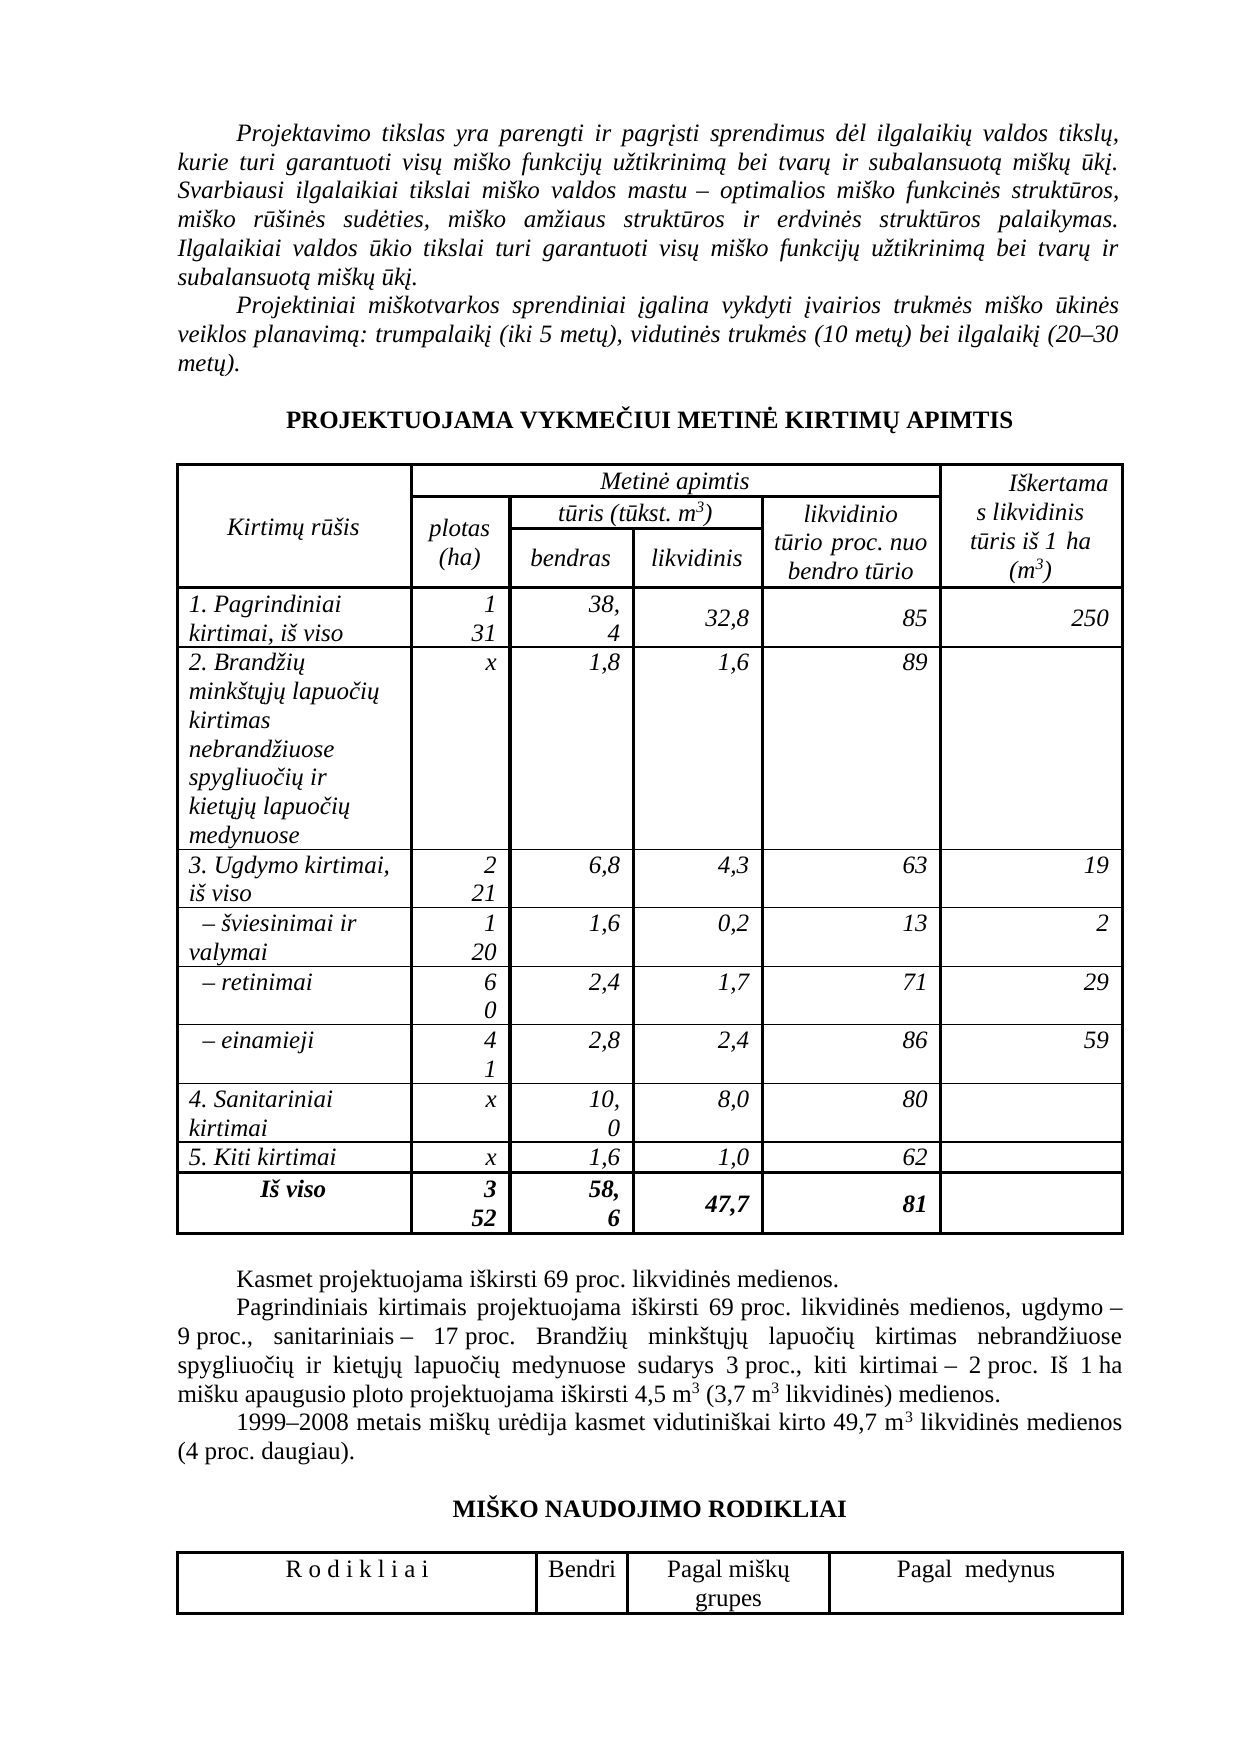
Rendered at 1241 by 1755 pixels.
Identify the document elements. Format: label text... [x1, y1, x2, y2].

table_cell 47,7 [635, 1174, 761, 1232]
table_cell 85 [764, 589, 939, 646]
table_header Kirtimų rūšis [179, 466, 410, 586]
table_cell 131 [413, 589, 508, 646]
table_cell Iš viso [179, 1174, 410, 1232]
table_cell 59 [942, 1025, 1121, 1083]
table_cell 6,8 [512, 850, 632, 907]
table_cell 2,8 [512, 1025, 632, 1083]
table_cell – šviesinimai ir valymai [179, 908, 410, 966]
table_cell 1,0 [635, 1143, 761, 1171]
table_header Metinė apimtis [413, 466, 939, 495]
table_cell bendras [512, 530, 632, 586]
table_header R o d i k l i a i [179, 1554, 535, 1612]
table_cell 4. Sanitariniai kirtimai [179, 1084, 410, 1141]
table_cell 2 [942, 908, 1121, 966]
table_cell 1,6 [512, 1143, 632, 1171]
table_cell 4,3 [635, 850, 761, 907]
table_cell tūris (tūkst. m3) [512, 498, 761, 527]
table_cell x [413, 1084, 508, 1141]
table_cell 10,0 [512, 1084, 632, 1141]
table_cell 250 [942, 589, 1121, 646]
table_cell 1,8 [512, 648, 632, 849]
table_cell 5. Kiti kirtimai [179, 1143, 410, 1171]
table_cell 71 [764, 967, 939, 1024]
text MIŠKO NAUDOJIMO RODIKLIAI [177, 1494, 1122, 1522]
table_cell likvidinio tūrio proc. nuo bendro tūrio [764, 498, 939, 586]
table_cell 1,6 [635, 648, 761, 849]
table_cell x [413, 1143, 508, 1171]
table_cell 41 [413, 1025, 508, 1083]
table_header Pagal medynus [831, 1554, 1121, 1612]
table_cell 38,4 [512, 589, 632, 646]
table_cell 86 [764, 1025, 939, 1083]
table_cell 62 [764, 1143, 939, 1171]
table_cell 80 [764, 1084, 939, 1141]
table_cell plotas (ha) [413, 498, 508, 586]
table_cell 120 [413, 908, 508, 966]
table_cell 19 [942, 850, 1121, 907]
text 1999–2008 metais miškų urėdija kasmet vidutiniškai kirto 49,7 m3 likvidinės medienos (4 proc. daugiau). [177, 1407, 1122, 1465]
table_header Bendri [538, 1554, 626, 1612]
table_cell 1. Pagrindiniai kirtimai, iš viso [179, 589, 410, 646]
table_cell 352 [413, 1174, 508, 1232]
table_cell [942, 1143, 1121, 1171]
table_cell 60 [413, 967, 508, 1024]
table_cell 81 [764, 1174, 939, 1232]
text PROJEKTUOJAMA VYKMEČIUI METINĖ KIRTIMŲ APIMTIS [177, 406, 1122, 434]
table_cell 63 [764, 850, 939, 907]
table_cell 3. Ugdymo kirtimai, iš viso [179, 850, 410, 907]
table_cell 1,7 [635, 967, 761, 1024]
table_cell 221 [413, 850, 508, 907]
table_cell 0,2 [635, 908, 761, 966]
table_cell 89 [764, 648, 939, 849]
text Projektiniai miškotvarkos sprendiniai įgalina vykdyti įvairios trukmės miško ūkinės veiklos planavimą: trumpalaikį (iki 5 metų), vidutinės trukmės (10 metų) bei ilgalaikį (20–30 metų). [177, 291, 1122, 377]
table_cell 13 [764, 908, 939, 966]
table_cell 8,0 [635, 1084, 761, 1141]
text Pagrindiniais kirtimais projektuojama iškirsti 69 proc. likvidinės medienos, ugdymo – 9 proc., sanitariniais – 17 proc. Brandžių minkštųjų lapuočių kirtimas nebrandžiuose spygliuočių ir kietųjų lapuočių medynuose sudarys 3 proc., kiti kirtimai – 2 proc. Iš 1 ha mišku apaugusio ploto projektuojama iškirsti 4,5 m3 (3,7 m3 likvidinės) medienos. [177, 1292, 1122, 1407]
table_header Pagal miškų grupes [629, 1554, 828, 1612]
text Projektavimo tikslas yra parengti ir pagrįsti sprendimus dėl ilgalaikių valdos tikslų, kurie turi garantuoti visų miško funkcijų užtikrinimą bei tvarų ir subalansuotą miškų ūkį. Svarbiausi ilgalaikiai tikslai miško valdos mastu – optimalios miško funkcinės struktūros, miško rūšinės sudėties, miško amžiaus struktūros ir erdvinės struktūros palaikymas. Ilgalaikiai valdos ūkio tikslai turi garantuoti visų miško funkcijų užtikrinimą bei tvarų ir subalansuotą miškų ūkį. [177, 118, 1122, 291]
table_header Iškertamas likvidinis tūris iš 1 ha (m3) [942, 466, 1121, 586]
table_cell likvidinis [635, 530, 761, 586]
table_cell 2,4 [512, 967, 632, 1024]
table_cell 1,6 [512, 908, 632, 966]
table_cell x [413, 648, 508, 849]
table_cell 2. Brandžių minkštųjų lapuočių kirtimas nebrandžiuose spygliuočių ir kietųjų lapuočių medynuose [179, 648, 410, 849]
table_cell 58,6 [512, 1174, 632, 1232]
table_cell 32,8 [635, 589, 761, 646]
table_cell – einamieji [179, 1025, 410, 1083]
table_cell [942, 1174, 1121, 1232]
table_cell – retinimai [179, 967, 410, 1024]
text Kasmet projektuojama iškirsti 69 proc. likvidinės medienos. [177, 1264, 1122, 1292]
table_cell [942, 648, 1121, 849]
table_cell [942, 1084, 1121, 1141]
table_cell 29 [942, 967, 1121, 1024]
table_cell 2,4 [635, 1025, 761, 1083]
